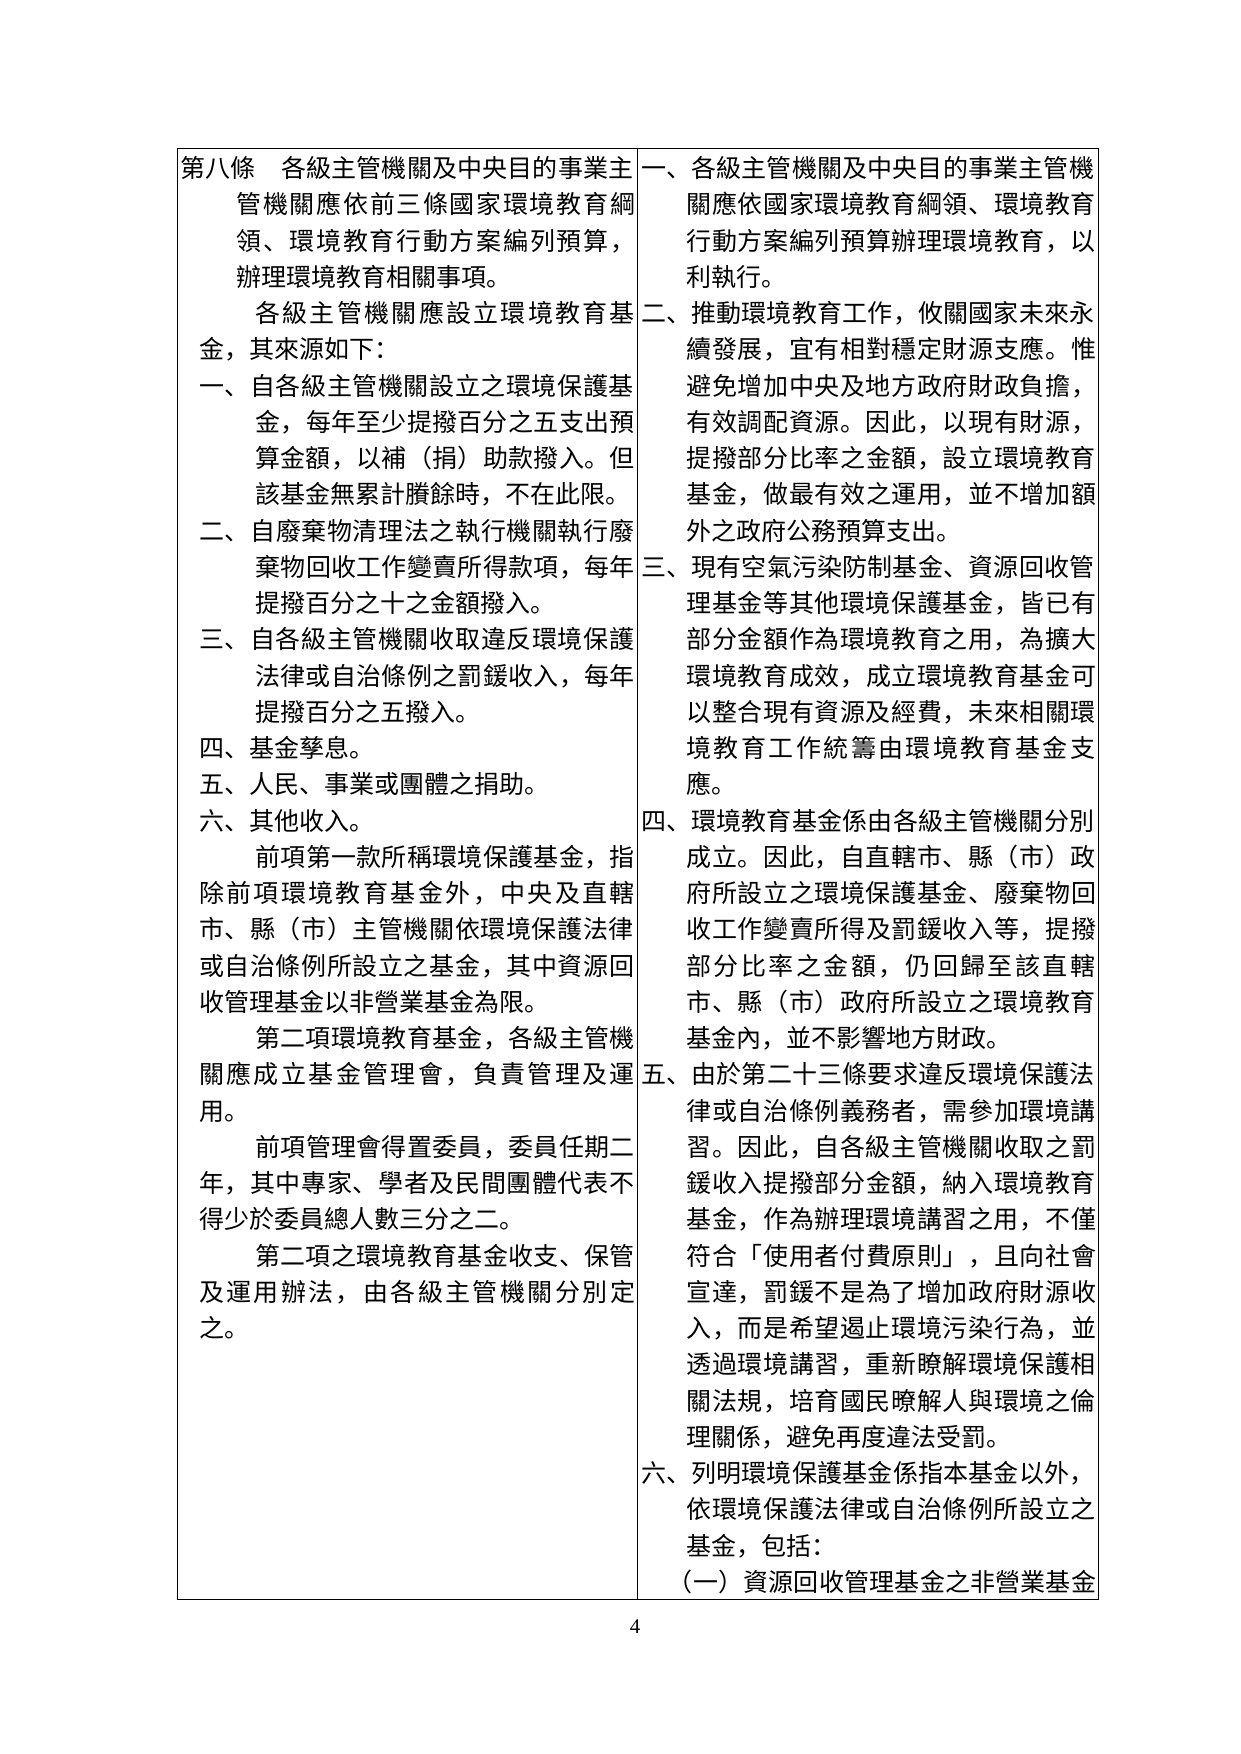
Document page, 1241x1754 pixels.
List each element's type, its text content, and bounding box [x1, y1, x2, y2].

table_cell 一、各級主管機關及中央目的事業主管機關應依國家環境教育綱領、環境教育行動方案編列預算辦理環境教育，以利執行。 二、推動環境教育工作，攸關國家未來永續發展，宜有相對穩定財源支應。惟避免增加中央及地方政府財政負擔，有效調配資源。因此，以現有財源，提撥部分比率之金額，設立環境教育基金，做最有效之運用，並不增加額外之政府公務預算支出。 三、現有空氣污染防制基金、資源回收管理基金等其他環境保護基金，皆已有部分金額作為環境教育之用，為擴大環境教育成效，成立環境教育基金可以整合現有資源及經費，未來相關環境教育工作統籌由環境教育基金支應。 四、環境教育基金係由各級主管機關分別成立。因此，自直轄市、縣（市）政府所設立之環境保護基金、廢棄物回收工作變賣所得及罰鍰收入等，提撥部分比率之金額，仍回歸至該直轄市、縣（市）政府所設立之環境教育基金內，並不影響地方財政。 五、由於第二十三條要求違反環境保護法律或自治條例義務者，需參加環境講習。因此，自各級主管機關收取之罰鍰收入提撥部分金額，納入環境教育基金，作為辦理環境講習之用，不僅符合「使用者付費原則」，且向社會宣達，罰鍰不是為了增加政府財源收入，而是希望遏止環境污染行為，並透過環境講習，重新瞭解環境保護相關法規，培育國民暸解人與環境之倫理關係，避免再度違法受罰。 六、列明環境保護基金係指本基金以外，依環境保護法律或自治條例所設立之基金，包括： （一）資源回收管理基金之非營業基金 [638, 149, 1098, 1599]
table_cell 第八條 各級主管機關及中央目的事業主管機關應依前三條國家環境教育綱領、環境教育行動方案編列預算，辦理環境教育相關事項。 各級主管機關應設立環境教育基金，其來源如下： 一、自各級主管機關設立之環境保護基金，每年至少提撥百分之五支出預算金額，以補（捐）助款撥入。但該基金無累計賸餘時，不在此限。 二、自廢棄物清理法之執行機關執行廢棄物回收工作變賣所得款項，每年提撥百分之十之金額撥入。 三、自各級主管機關收取違反環境保護法律或自治條例之罰鍰收入，每年提撥百分之五撥入。 四、基金孳息。 五、人民、事業或團體之捐助。 六、其他收入。 前項第一款所稱環境保護基金，指除前項環境教育基金外，中央及直轄市、縣（市）主管機關依環境保護法律或自治條例所設立之基金，其中資源回收管理基金以非營業基金為限。 第二項環境教育基金，各級主管機關應成立基金管理會，負責管理及運用。 前項管理會得置委員，委員任期二年，其中專家、學者及民間團體代表不得少於委員總人數三分之二。 第二項之環境教育基金收支、保管及運用辦法，由各級主管機關分別定之。 [178, 149, 637, 1599]
